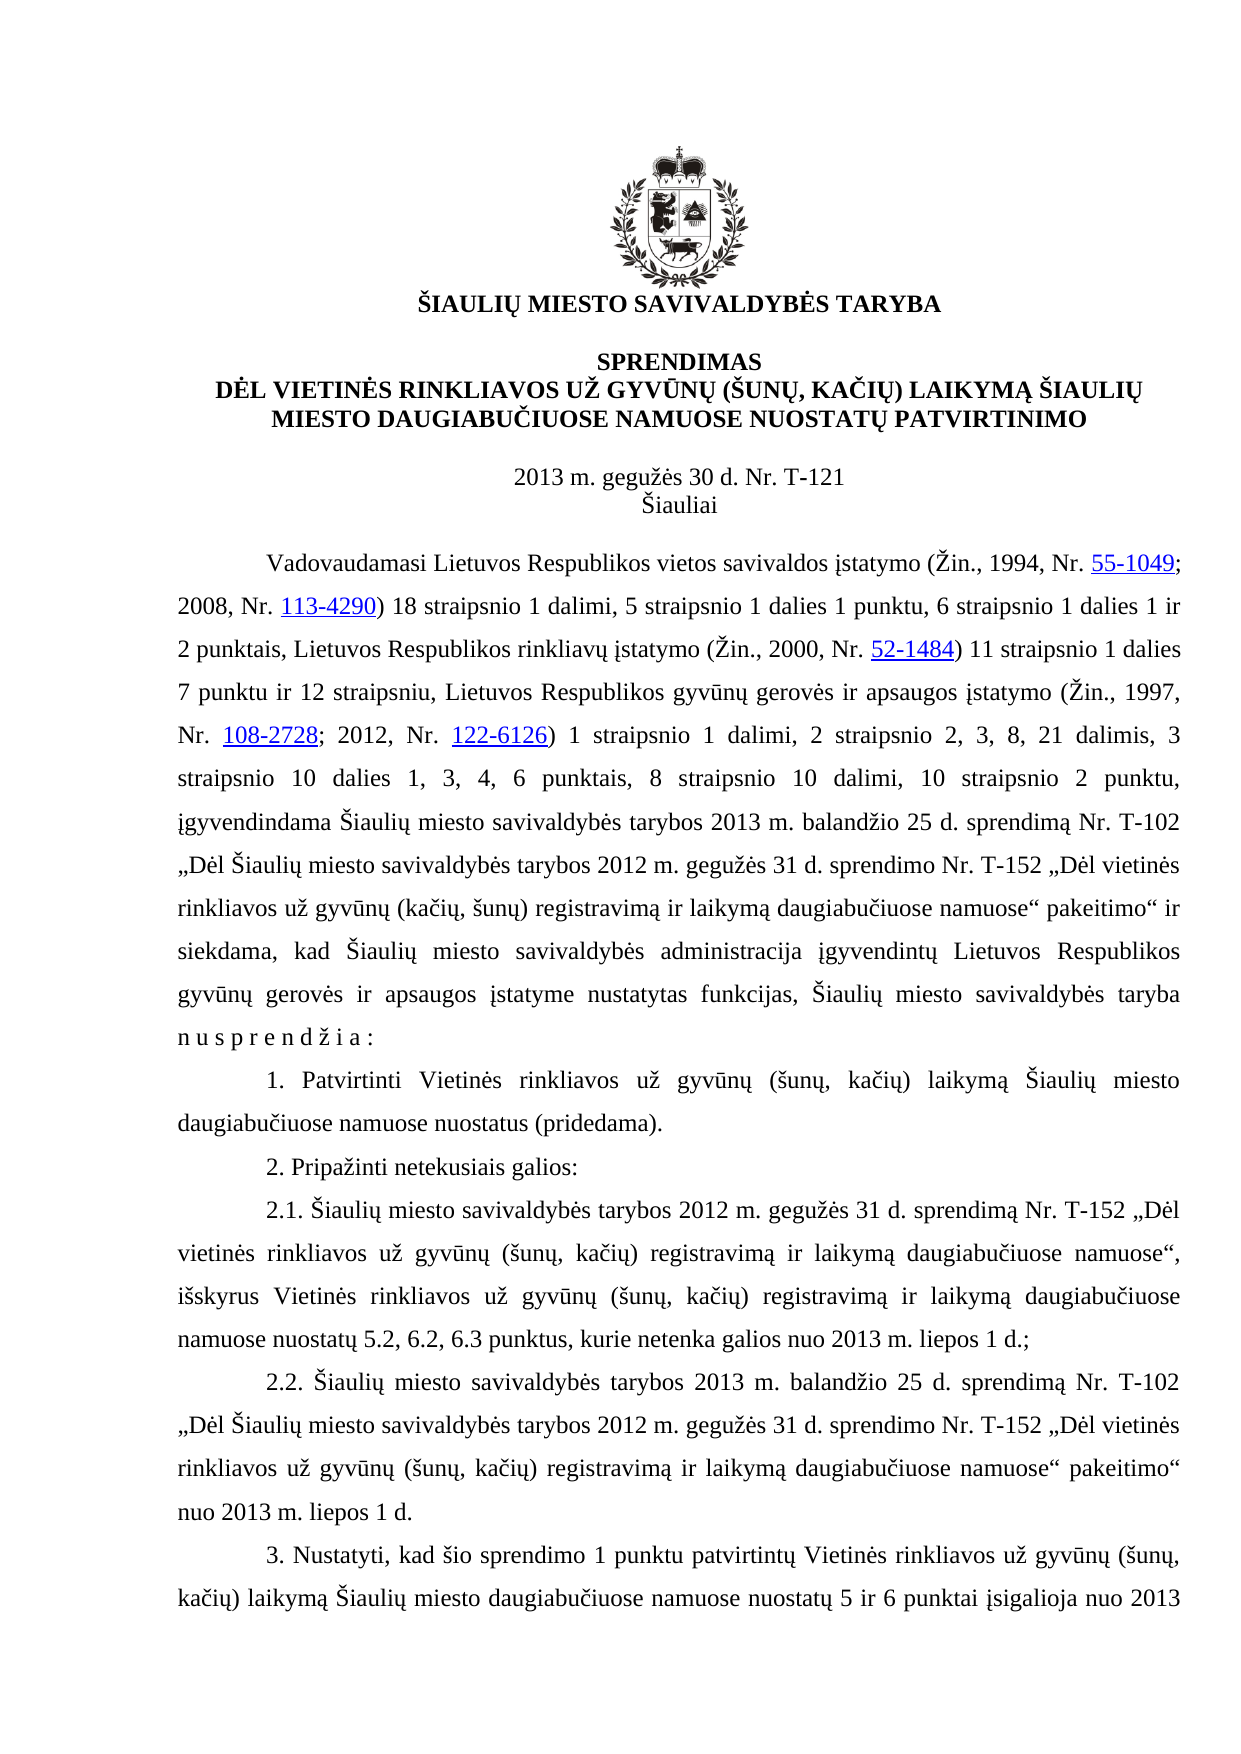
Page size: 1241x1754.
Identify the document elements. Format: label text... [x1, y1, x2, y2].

text 2.2. Šiaulių miesto savivaldybės tarybos 2013 m. balandžio 25 d. sprendimą Nr. T-102 „Dėl Šiaulių miesto savivaldybės tarybos 2012 m. gegužės 31 d. sprendimo Nr. T-152 „Dėl vietinės rinkliavos už gyvūnų (šunų, kačių) registravimą ir laikymą daugiabučiuose namuose“ pakeitimo“ nuo 2013 m. liepos 1 d. [177, 1367, 1181, 1525]
text 1. Patvirtinti Vietinės rinkliavos už gyvūnų (šunų, kačių) laikymą Šiaulių miesto daugiabučiuose namuose nuostatus (pridedama). [177, 1065, 1181, 1137]
text 2.1. Šiaulių miesto savivaldybės tarybos 2012 m. gegužės 31 d. sprendimą Nr. T-152 „Dėl vietinės rinkliavos už gyvūnų (šunų, kačių) registravimą ir laikymą daugiabučiuose namuose“, išskyrus Vietinės rinkliavos už gyvūnų (šunų, kačių) registravimą ir laikymą daugiabučiuose namuose nuostatų 5.2, 6.2, 6.3 punktus, kurie netenka galios nuo 2013 m. liepos 1 d.; [177, 1195, 1181, 1353]
text ŠIAULIŲ MIESTO SAVIVALDYBĖS TARYBA [177, 289, 1181, 318]
text DĖL VIETINĖS RINKLIAVOS UŽ GYVŪNŲ (ŠUNŲ, KAČIŲ) LAIKYMĄ ŠIAULIŲ MIESTO DAUGIABUČIUOSE NAMUOSE NUOSTATŲ PATVIRTINIMO [177, 375, 1181, 433]
text 2. Pripažinti netekusiais galios: [177, 1152, 1181, 1180]
text 2013 m. gegužės 30 d. Nr. T-121 [177, 462, 1181, 490]
text Šiauliai [177, 490, 1181, 519]
text 3. Nustatyti, kad šio sprendimo 1 punktu patvirtintų Vietinės rinkliavos už gyvūnų (šunų, kačių) laikymą Šiaulių miesto daugiabučiuose namuose nuostatų 5 ir 6 punktai įsigalioja nuo 2013 [177, 1540, 1181, 1612]
text SPRENDIMAS [177, 347, 1181, 375]
text Vadovaudamasi Lietuvos Respublikos vietos savivaldos įstatymo (Žin., 1994, Nr. 55-1049; 2008, Nr. 113-4290) 18 straipsnio 1 dalimi, 5 straipsnio 1 dalies 1 punktu, 6 straipsnio 1 dalies 1 ir 2 punktais, Lietuvos Respublikos rinkliavų įstatymo (Žin., 2000, Nr. 52-1484) 11 straipsnio 1 dalies 7 punktu ir 12 straipsniu, Lietuvos Respublikos gyvūnų gerovės ir apsaugos įstatymo (Žin., 1997, Nr. 108-2728; 2012, Nr. 122-6126) 1 straipsnio 1 dalimi, 2 straipsnio 2, 3, 8, 21 dalimis, 3 straipsnio 10 dalies 1, 3, 4, 6 punktais, 8 straipsnio 10 dalimi, 10 straipsnio 2 punktu, įgyvendindama Šiaulių miesto savivaldybės tarybos 2013 m. balandžio 25 d. sprendimą Nr. T-102 „Dėl Šiaulių miesto savivaldybės tarybos 2012 m. gegužės 31 d. sprendimo Nr. T-152 „Dėl vietinės rinkliavos už gyvūnų (kačių, šunų) registravimą ir laikymą daugiabučiuose namuose“ pakeitimo“ ir siekdama, kad Šiaulių miesto savivaldybės administracija įgyvendintų Lietuvos Respublikos gyvūnų gerovės ir apsaugos įstatyme nustatytas funkcijas, Šiaulių miesto savivaldybės taryba nusprendžia: [177, 548, 1181, 1051]
